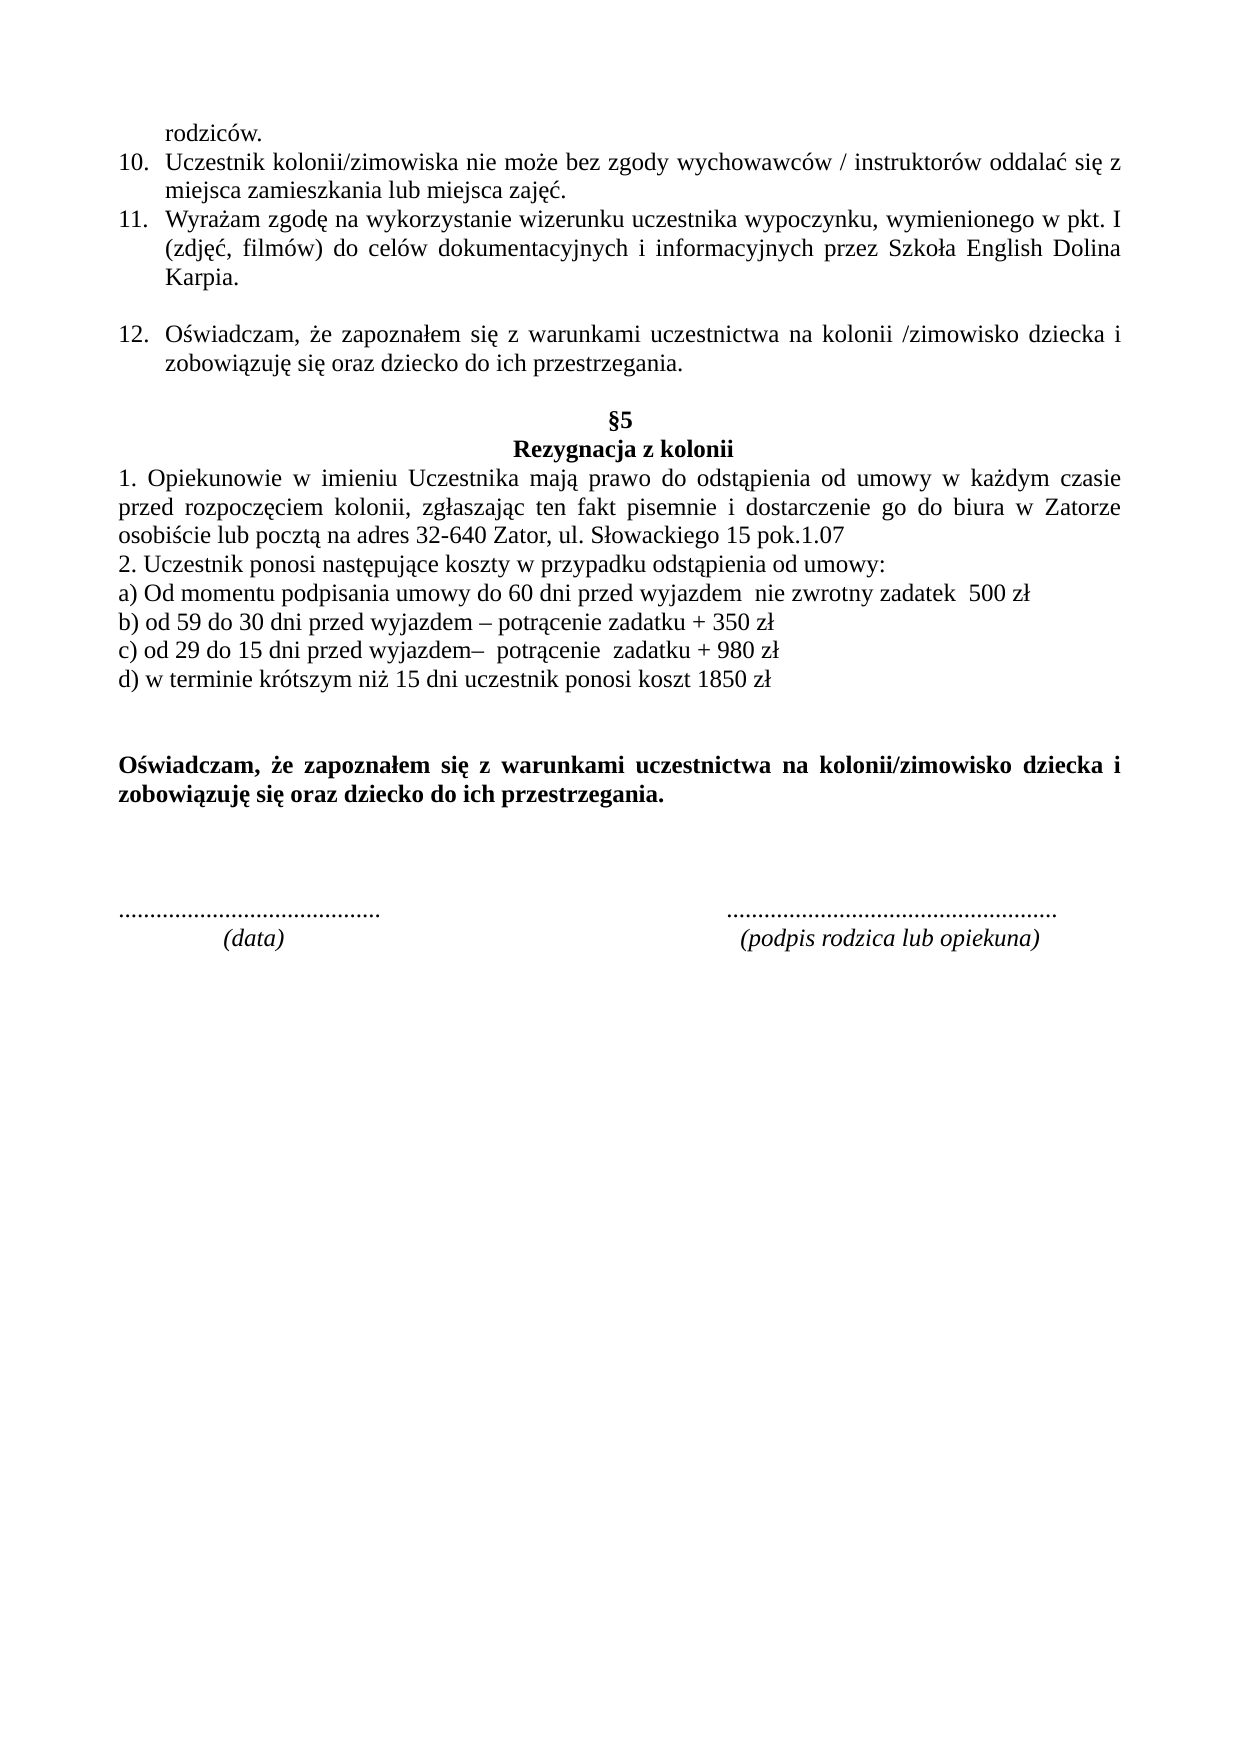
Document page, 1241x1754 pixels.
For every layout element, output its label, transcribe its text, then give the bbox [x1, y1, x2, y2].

text b) od 59 do 30 dni przed wyjazdem – potrącenie zadatku + 350 zł [118, 607, 1122, 636]
text (data) (podpis rodzica lub opiekuna) [192, 923, 1122, 952]
list rodziców. [118, 118, 1122, 147]
text Oświadczam, że zapoznałem się z warunkami uczestnictwa na kolonii/zimowisko dziecka i zobowiązuję się oraz dziecko do ich przestrzegania. [118, 751, 1122, 808]
list Wyrażam zgodę na wykorzystanie wizerunku uczestnika wypoczynku, wymienionego w pkt. I (zdjęć, filmów) do celów dokumentacyjnych i informacyjnych przez Szkoła English Dolina Karpia. [118, 204, 1122, 291]
text 1. Opiekunowie w imieniu Uczestnika mają prawo do odstąpienia od umowy w każdym czasie przed rozpoczęciem kolonii, zgłaszając ten fakt pisemnie i dostarczenie go do biura w Zatorze osobiście lub pocztą na adres 32-640 Zator, ul. Słowackiego 15 pok.1.07 [118, 463, 1122, 549]
text 2. Uczestnik ponosi następujące koszty w przypadku odstąpienia od umowy: [118, 549, 1122, 578]
text §5 [118, 406, 1122, 434]
text .......................................... ..................................................... [118, 894, 1122, 923]
list Oświadczam, że zapoznałem się z warunkami uczestnictwa na kolonii /zimowisko dziecka i zobowiązuję się oraz dziecko do ich przestrzegania. [118, 319, 1122, 377]
text a) Od momentu podpisania umowy do 60 dni przed wyjazdem nie zwrotny zadatek 500 zł [118, 578, 1122, 607]
text Rezygnacja z kolonii [118, 434, 1122, 463]
text c) od 29 do 15 dni przed wyjazdem– potrącenie zadatku + 980 zł [118, 636, 1122, 664]
list Uczestnik kolonii/zimowiska nie może bez zgody wychowawców / instruktorów oddalać się z miejsca zamieszkania lub miejsca zajęć. [118, 147, 1122, 204]
text d) w terminie krótszym niż 15 dni uczestnik ponosi koszt 1850 zł [118, 664, 1122, 693]
